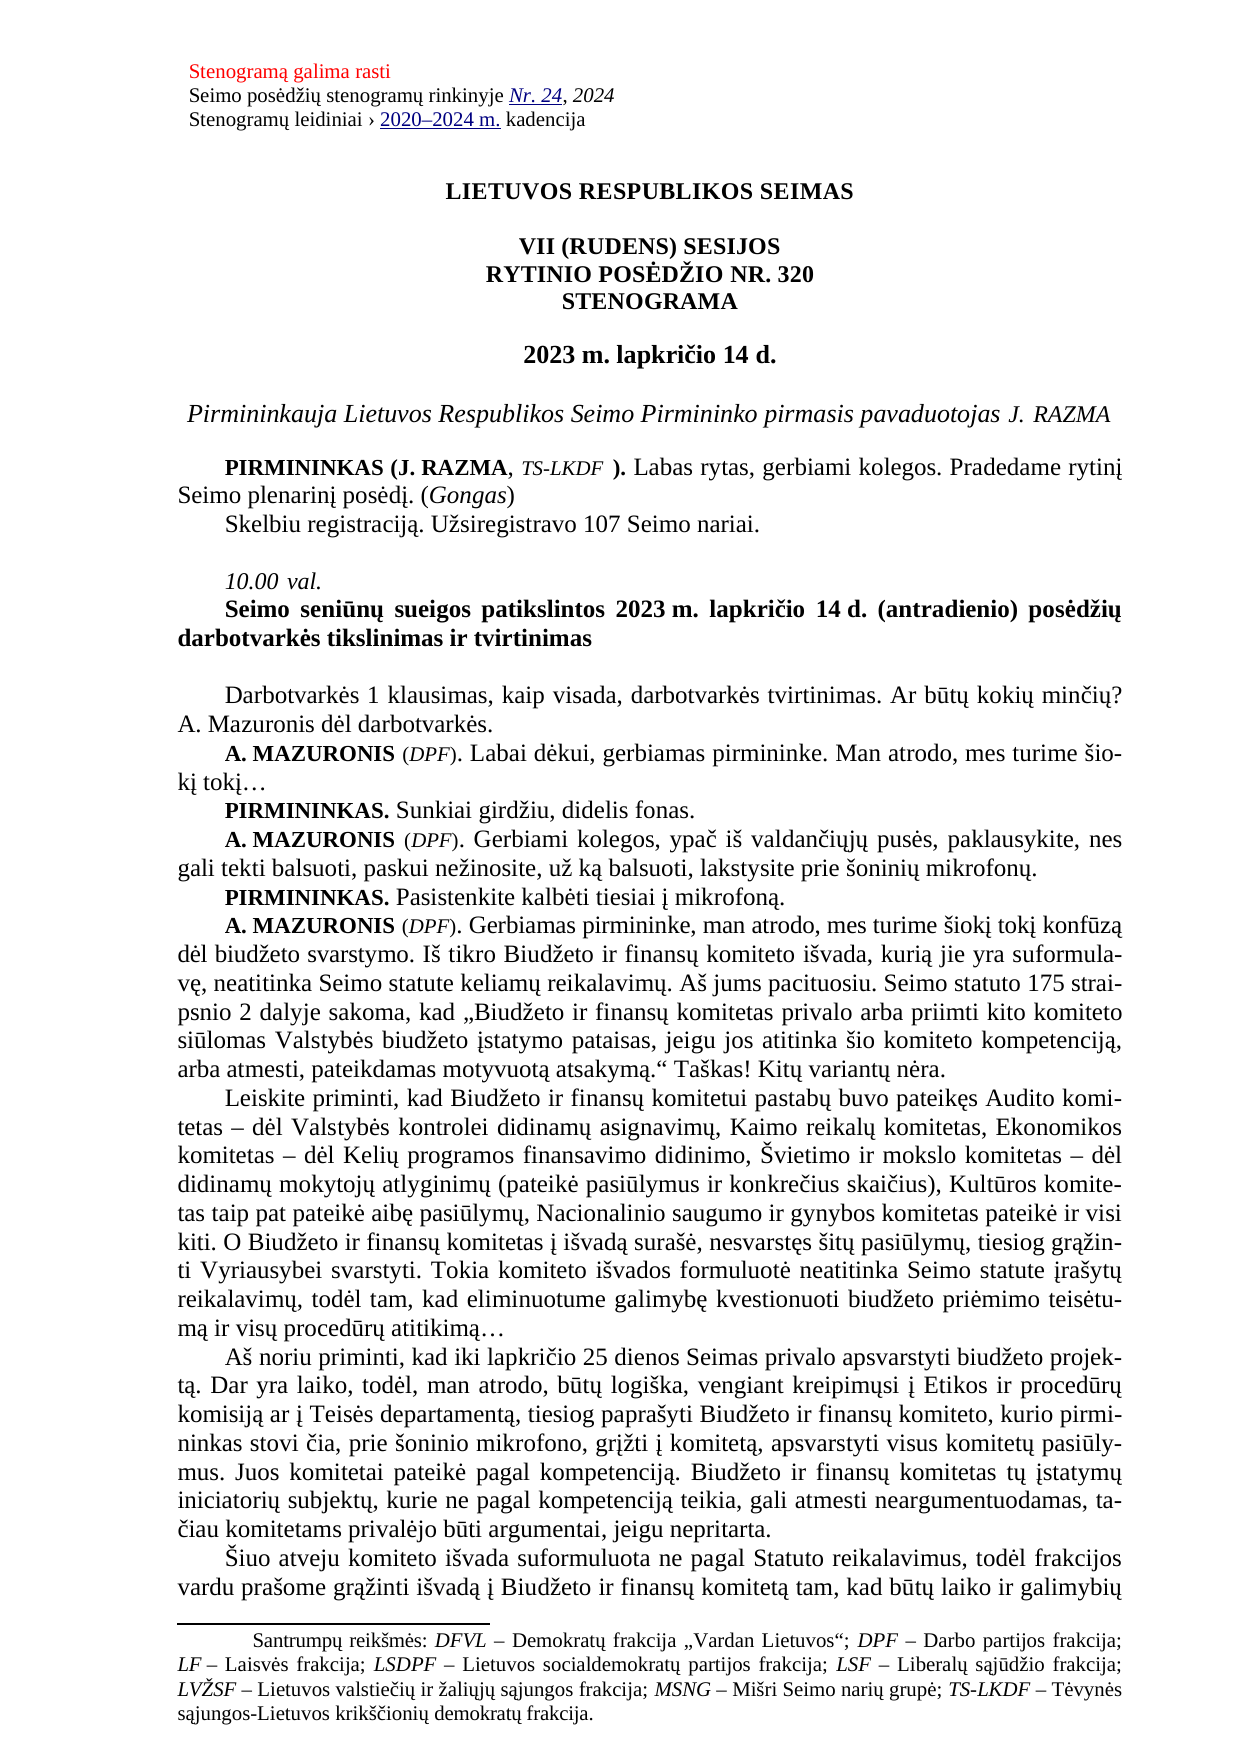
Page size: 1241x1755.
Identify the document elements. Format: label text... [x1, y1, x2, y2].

text Šiuo at­ve­ju ko­mi­te­to iš­va­da su­for­mu­luo­ta ne pa­gal Sta­tu­to rei­ka­la­vi­mus, to­dėl frak­ci­jos var­du pra­šo­me grą­žin­ti iš­va­dą į Biu­dže­to ir fi­nan­sų ko­mi­te­tą tam, kad bū­tų lai­ko ir ga­li­my­bių [177, 1543, 1122, 1601]
text Pirmininkauja Lietuvos Respublikos Seimo Pirmininko pirmasis pavaduotojas J. RAZMA [177, 398, 1122, 428]
text PIRMININKAS. Pa­si­sten­ki­te kal­bė­ti tie­siai į mik­ro­fo­ną. [177, 882, 1122, 911]
text 10.00 val. [224, 567, 1122, 594]
text Dar­bo­tvarkės 1 klau­si­mas, kaip vi­sa­da, dar­bo­tvarkės tvir­ti­ni­mas. Ar bū­tų ko­kių min­čių? A. Ma­zu­ro­nis dėl dar­bo­tvarkės. [177, 681, 1122, 738]
text Leis­ki­te pri­min­ti, kad Biu­dže­to ir fi­nan­sų ko­mi­te­tui pa­sta­bų bu­vo pa­tei­kęs Au­di­to ko­mi­te­tas – dėl Vals­ty­bės kon­tro­lei di­di­na­mų asig­na­vi­mų, Kai­mo rei­ka­lų ko­mi­te­tas, Eko­no­mi­kos ko­mi­te­tas – dėl Ke­lių pro­gra­mos fi­nan­sa­vi­mo di­di­ni­mo, Švie­ti­mo ir moks­lo ko­mi­te­tas – dėl di­di­na­mų mo­ky­to­jų at­ly­gi­ni­mų (pa­tei­kė pa­siū­ly­mus ir kon­kre­čius skai­čius), Kul­tū­ros ko­mi­te­tas taip pat pa­tei­kė ai­bę pa­siū­ly­mų, Na­cio­na­li­nio sau­gu­mo ir gy­ny­bos ko­mi­te­tas pa­tei­kė ir vi­si ki­ti. O Biu­dže­to ir fi­nan­sų ko­mi­te­tas į iš­va­dą su­ra­šė, ne­svars­tęs ši­tų pa­siū­ly­mų, tie­siog grą­žin­ti Vy­riau­sy­bei svars­ty­ti. To­kia ko­mi­te­to iš­va­dos for­mu­luo­tė ne­ati­tin­ka Sei­mo sta­tu­te įra­šy­tų rei­ka­la­vi­mų, to­dėl tam, kad eli­mi­nuo­tu­me ga­li­my­bę kves­tio­nuo­ti biu­dže­to pri­ėmi­mo tei­sė­tu­mą ir vi­sų pro­ce­dū­rų ati­ti­ki­mą… [177, 1083, 1122, 1342]
text 2023 m. lapkričio 14 d. [177, 339, 1122, 369]
text Skel­biu re­gist­ra­ci­ją. Už­si­re­gist­ra­vo 107 Sei­mo na­riai. [177, 509, 1122, 538]
text A. MAZURONIS (DPF). Ger­bia­mas pir­mi­nin­ke, man at­ro­do, mes tu­ri­me šio­kį to­kį kon­fū­zą dėl biu­dže­to svars­ty­mo. Iš tik­ro Biu­dže­to ir fi­nan­sų ko­mi­te­to iš­va­da, ku­rią jie yra su­for­mu­la­vę, ne­ati­tin­ka Sei­mo sta­tu­te ke­lia­mų rei­ka­la­vi­mų. Aš jums pa­ci­tuo­siu. Sei­mo sta­tu­to 175 strai­p­snio 2 da­ly­je sa­ko­ma, kad „Biu­dže­to ir fi­nan­sų ko­mi­te­tas pri­va­lo ar­ba pri­im­ti ki­to ko­mi­te­to siū­lo­mas Vals­ty­bės biu­dže­to įsta­ty­mo pa­tai­sas, jei­gu jos ati­tin­ka šio ko­mi­te­to kom­pe­ten­ci­ją, ar­ba at­mes­ti, pa­teik­da­mas mo­ty­vuo­tą at­sa­ky­mą.“ Taš­kas! Ki­tų va­rian­tų nė­ra. [177, 911, 1122, 1083]
title LIETUVOS RESPUBLIKOS SEIMAS [177, 177, 1122, 204]
text A. MAZURONIS (DPF). La­bai dė­kui, ger­bia­mas pir­mi­nin­ke. Man at­ro­do, mes tu­ri­me šio­kį to­kį… [177, 738, 1122, 796]
table_header Stenogramą galima rasti [177, 59, 1045, 83]
title VII (RUDENS) SESIJOS [177, 232, 1122, 260]
text Santrumpų reikšmės: DFVL – Demokratų frakcija „Vardan Lietuvos“; DPF – Darbo partijos frakcija; LF – Laisvės frakcija; LSDPF – Lietuvos socialdemokratų partijos frakcija; LSF – Liberalų sąjūdžio frakcija; LVŽSF – Lietuvos valstiečių ir žaliųjų sąjungos frakcija; MSNG – Mišri Seimo narių grupė; TS-LKDF – Tėvynės sąjungos-Lietuvos krikščionių demokratų frakcija. [177, 1624, 1122, 1724]
text A. MAZURONIS (DPF). Ger­bia­mi ko­le­gos, ypač iš val­dan­čių­jų pu­sės, pa­klau­sy­ki­te, nes ga­li tek­ti bal­suo­ti, pas­kui ne­ži­no­si­te, už ką bal­suo­ti, laks­ty­si­te prie šo­ni­nių mik­ro­fo­nų. [177, 824, 1122, 882]
title STENOGRAMA [177, 287, 1122, 315]
table_cell Stenogramų leidiniai › 2020–2024 m. kadencija [177, 107, 1045, 131]
text PIRMININKAS (J. RAZMA, TS-LKDF). La­bas ry­tas, ger­bia­mi ko­le­gos. Pra­de­da­me ry­ti­nį Sei­mo ple­na­ri­nį po­sė­dį. (Gon­gas) [177, 452, 1122, 509]
table_cell Seimo posėdžių stenogramų rinkinyje Nr. 24, 2024 [177, 83, 1045, 107]
text Sei­mo se­niū­nų su­ei­gos pa­tiks­lin­tos 2023 m. lap­kri­čio 14 d. (ant­ra­die­nio) po­sė­džių dar­bo­tvarkės tiks­li­ni­mas ir tvir­ti­ni­mas [177, 594, 1122, 652]
text Aš no­riu pri­min­ti, kad iki lap­kri­čio 25 die­nos Sei­mas pri­va­lo ap­svars­ty­ti biu­dže­to pro­jek­tą. Dar yra lai­ko, to­dėl, man at­ro­do, bū­tų lo­giš­ka, ven­giant krei­pi­mų­si į Eti­kos ir pro­ce­dū­rų ko­mi­si­ją ar į Tei­sės de­par­ta­men­tą, tie­siog pa­pra­šy­ti Biu­dže­to ir fi­nan­sų ko­mi­te­to, ku­rio pir­mi­nin­kas sto­vi čia, prie šo­ni­nio mik­ro­fo­no, grįž­ti į ko­mi­te­tą, ap­svars­ty­ti vi­sus ko­mi­te­tų pa­siū­ly­mus. Juos ko­mi­te­tai pa­tei­kė pa­gal kom­pe­ten­ci­ją. Biu­dže­to ir fi­nan­sų ko­mi­te­tas tų įsta­ty­mų ini­cia­to­rių sub­jek­tų, ku­rie ne pa­gal kom­pe­ten­ci­ją tei­kia, ga­li at­mes­ti ne­ar­gu­men­tuo­da­mas, ta­čiau ko­mi­te­tams pri­va­lė­jo bū­ti ar­gu­men­tai, jei­gu ne­pri­tar­ta. [177, 1342, 1122, 1543]
title RYTINIO posėdžio NR. 320 [177, 260, 1122, 287]
text PIRMININKAS. Sun­kiai gir­džiu, di­de­lis fo­nas. [177, 796, 1122, 824]
